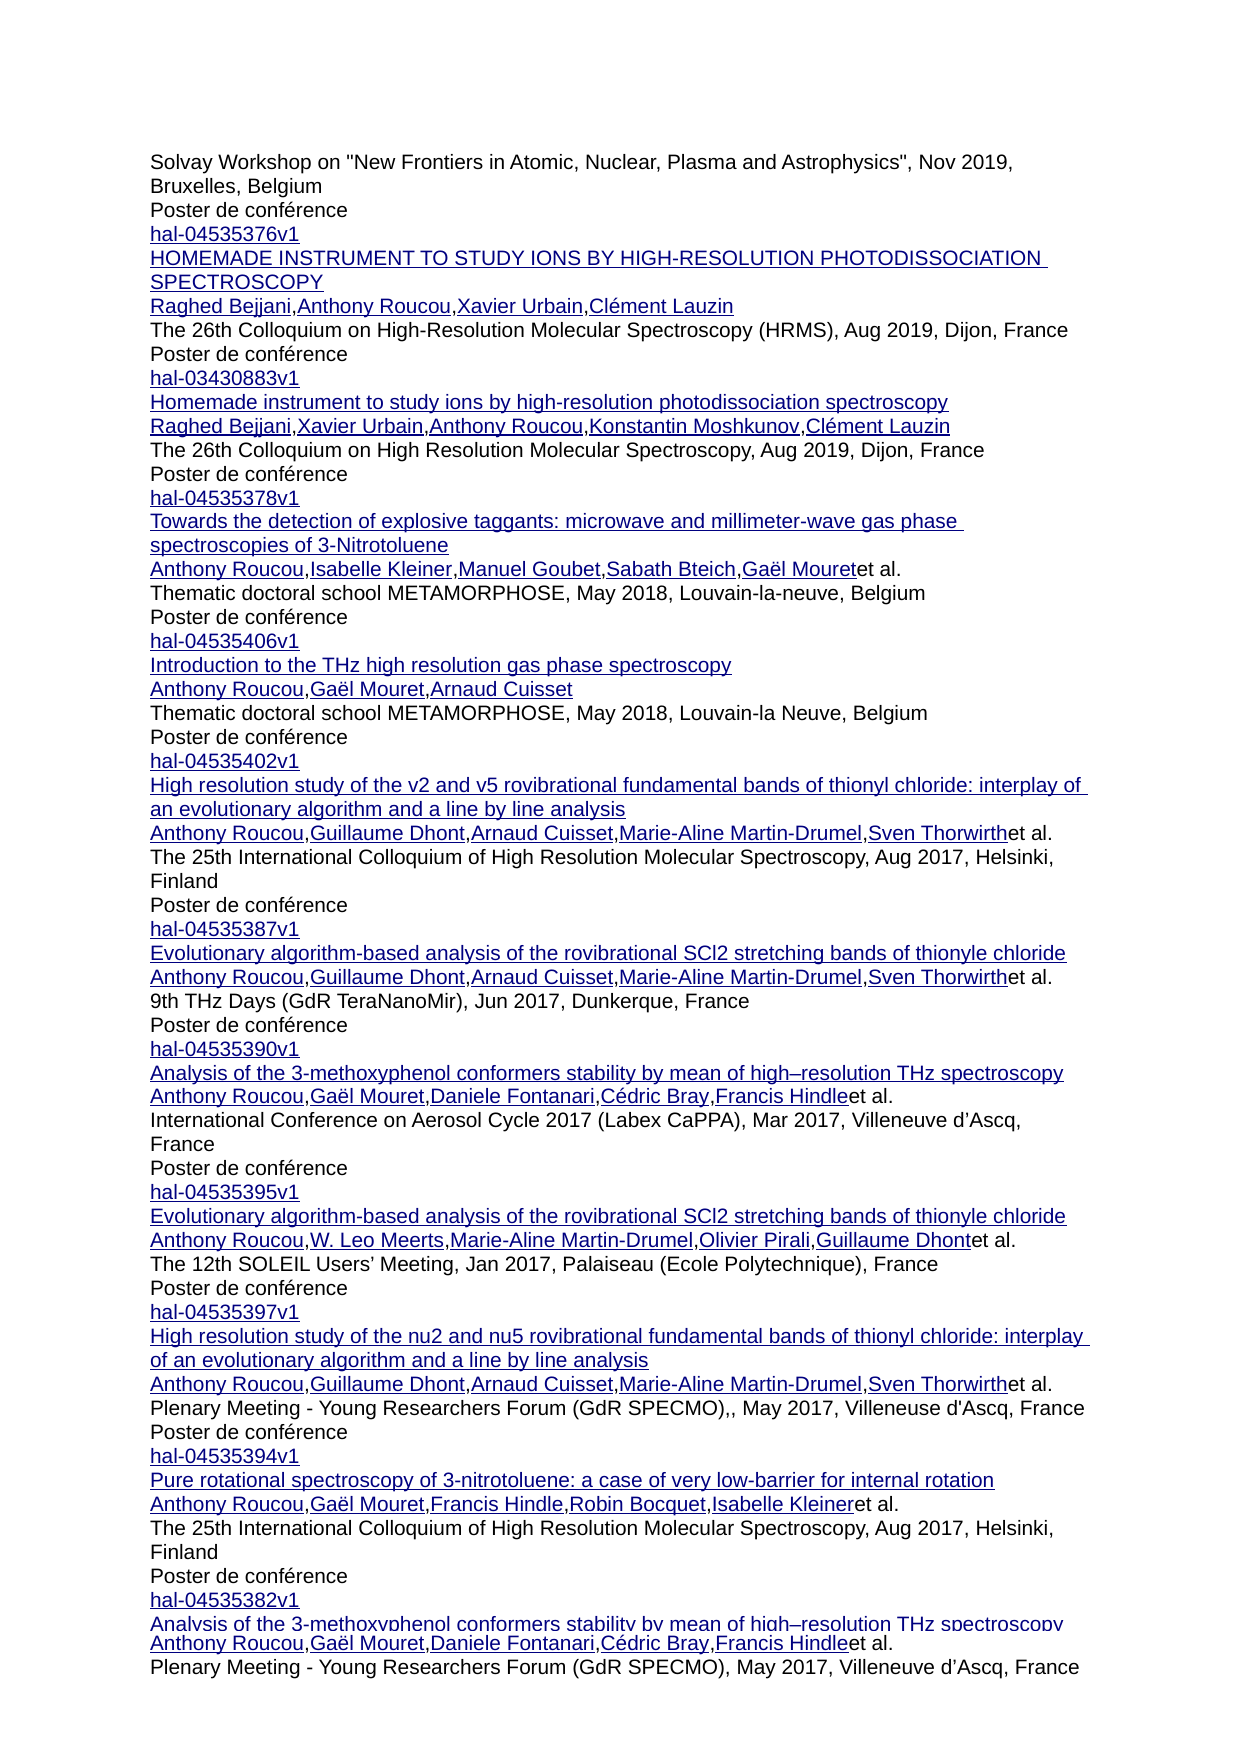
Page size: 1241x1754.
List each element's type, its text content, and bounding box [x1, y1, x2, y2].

table_cell Towards the detection of explosive taggants: microwave and millimeter-wave gas phase spectroscopies of 3-Nitrotoluene Anthony Roucou,Isabelle Kleiner,Manuel Goubet,Sabath Bteich,Gaël Mouretet al. Thematic doctoral school METAMORPHOSE, May 2018, Louvain-la-neuve, Belgium Poster de conférence hal-04535406v1 [150, 509, 1090, 653]
table_cell Homemade instrument to study ions by high-resolution photodissociation spectroscopy Raghed Bejjani,Xavier Urbain,Anthony Roucou,Konstantin Moshkunov,Clément Lauzin The 26th Colloquium on High Resolution Molecular Spectroscopy, Aug 2019, Dijon, France Poster de conférence hal-04535378v1 [150, 390, 1090, 509]
table_cell Introduction to the THz high resolution gas phase spectroscopy Anthony Roucou,Gaël Mouret,Arnaud Cuisset Thematic doctoral school METAMORPHOSE, May 2018, Louvain-la Neuve, Belgium Poster de conférence hal-04535402v1 [150, 653, 1090, 773]
table_cell Pure rotational spectroscopy of 3-nitrotoluene: a case of very low-barrier for internal rotation Anthony Roucou,Gaël Mouret,Francis Hindle,Robin Bocquet,Isabelle Kleineret al. The 25th International Colloquium of High Resolution Molecular Spectroscopy, Aug 2017, Helsinki, Finland Poster de conférence hal-04535382v1 [150, 1468, 1090, 1611]
table_cell Analysis of the 3-methoxyphenol conformers stability by mean of high–resolution THz spectroscopy Anthony Roucou,Gaël Mouret,Daniele Fontanari,Cédric Bray,Francis Hindleet al. International Conference on Aerosol Cycle 2017 (Labex CaPPA), Mar 2017, Villeneuve d’Ascq, France Poster de conférence hal-04535395v1 [150, 1060, 1090, 1204]
table_cell Evolutionary algorithm-based analysis of the rovibrational SCl2 stretching bands of thionyle chloride Anthony Roucou,Guillaume Dhont,Arnaud Cuisset,Marie-Aline Martin-Drumel,Sven Thorwirthet al. 9th THz Days (GdR TeraNanoMir), Jun 2017, Dunkerque, France Poster de conférence hal-04535390v1 [150, 941, 1090, 1060]
table_cell Analysis of the 3-methoxyphenol conformers stability by mean of high–resolution THz spectroscopy Anthony Roucou,Gaël Mouret,Daniele Fontanari,Cédric Bray,Francis Hindleet al. Plenary Meeting - Young Researchers Forum (GdR SPECMO), May 2017, Villeneuve d’Ascq, France [150, 1611, 1090, 1679]
table_cell Solvay Workshop on "New Frontiers in Atomic, Nuclear, Plasma and Astrophysics", Nov 2019, Bruxelles, Belgium Poster de conférence hal-04535376v1 [150, 150, 1090, 246]
table_cell High resolution study of the v2 and v5 rovibrational fundamental bands of thionyl chloride: interplay of an evolutionary algorithm and a line by line analysis Anthony Roucou,Guillaume Dhont,Arnaud Cuisset,Marie-Aline Martin-Drumel,Sven Thorwirthet al. The 25th International Colloquium of High Resolution Molecular Spectroscopy, Aug 2017, Helsinki, Finland Poster de conférence hal-04535387v1 [150, 773, 1090, 941]
table_cell High resolution study of the nu2 and nu5 rovibrational fundamental bands of thionyl chloride: interplay [150, 1324, 1090, 1345]
table_cell of an evolutionary algorithm and a line by line analysis Anthony Roucou,Guillaume Dhont,Arnaud Cuisset,Marie-Aline Martin-Drumel,Sven Thorwirthet al. Plenary Meeting - Young Researchers Forum (GdR SPECMO),, May 2017, Villeneuse d'Ascq, France Poster de conférence hal-04535394v1 [150, 1346, 1090, 1468]
table_cell HOMEMADE INSTRUMENT TO STUDY IONS BY HIGH-RESOLUTION PHOTODISSOCIATION SPECTROSCOPY Raghed Bejjani,Anthony Roucou,Xavier Urbain,Clément Lauzin The 26th Colloquium on High-Resolution Molecular Spectroscopy (HRMS), Aug 2019, Dijon, France Poster de conférence hal-03430883v1 [150, 246, 1090, 389]
table_cell Evolutionary algorithm-based analysis of the rovibrational SCl2 stretching bands of thionyle chloride Anthony Roucou,W. Leo Meerts,Marie-Aline Martin-Drumel,Olivier Pirali,Guillaume Dhontet al. The 12th SOLEIL Users’ Meeting, Jan 2017, Palaiseau (Ecole Polytechnique), France Poster de conférence hal-04535397v1 [150, 1204, 1090, 1324]
